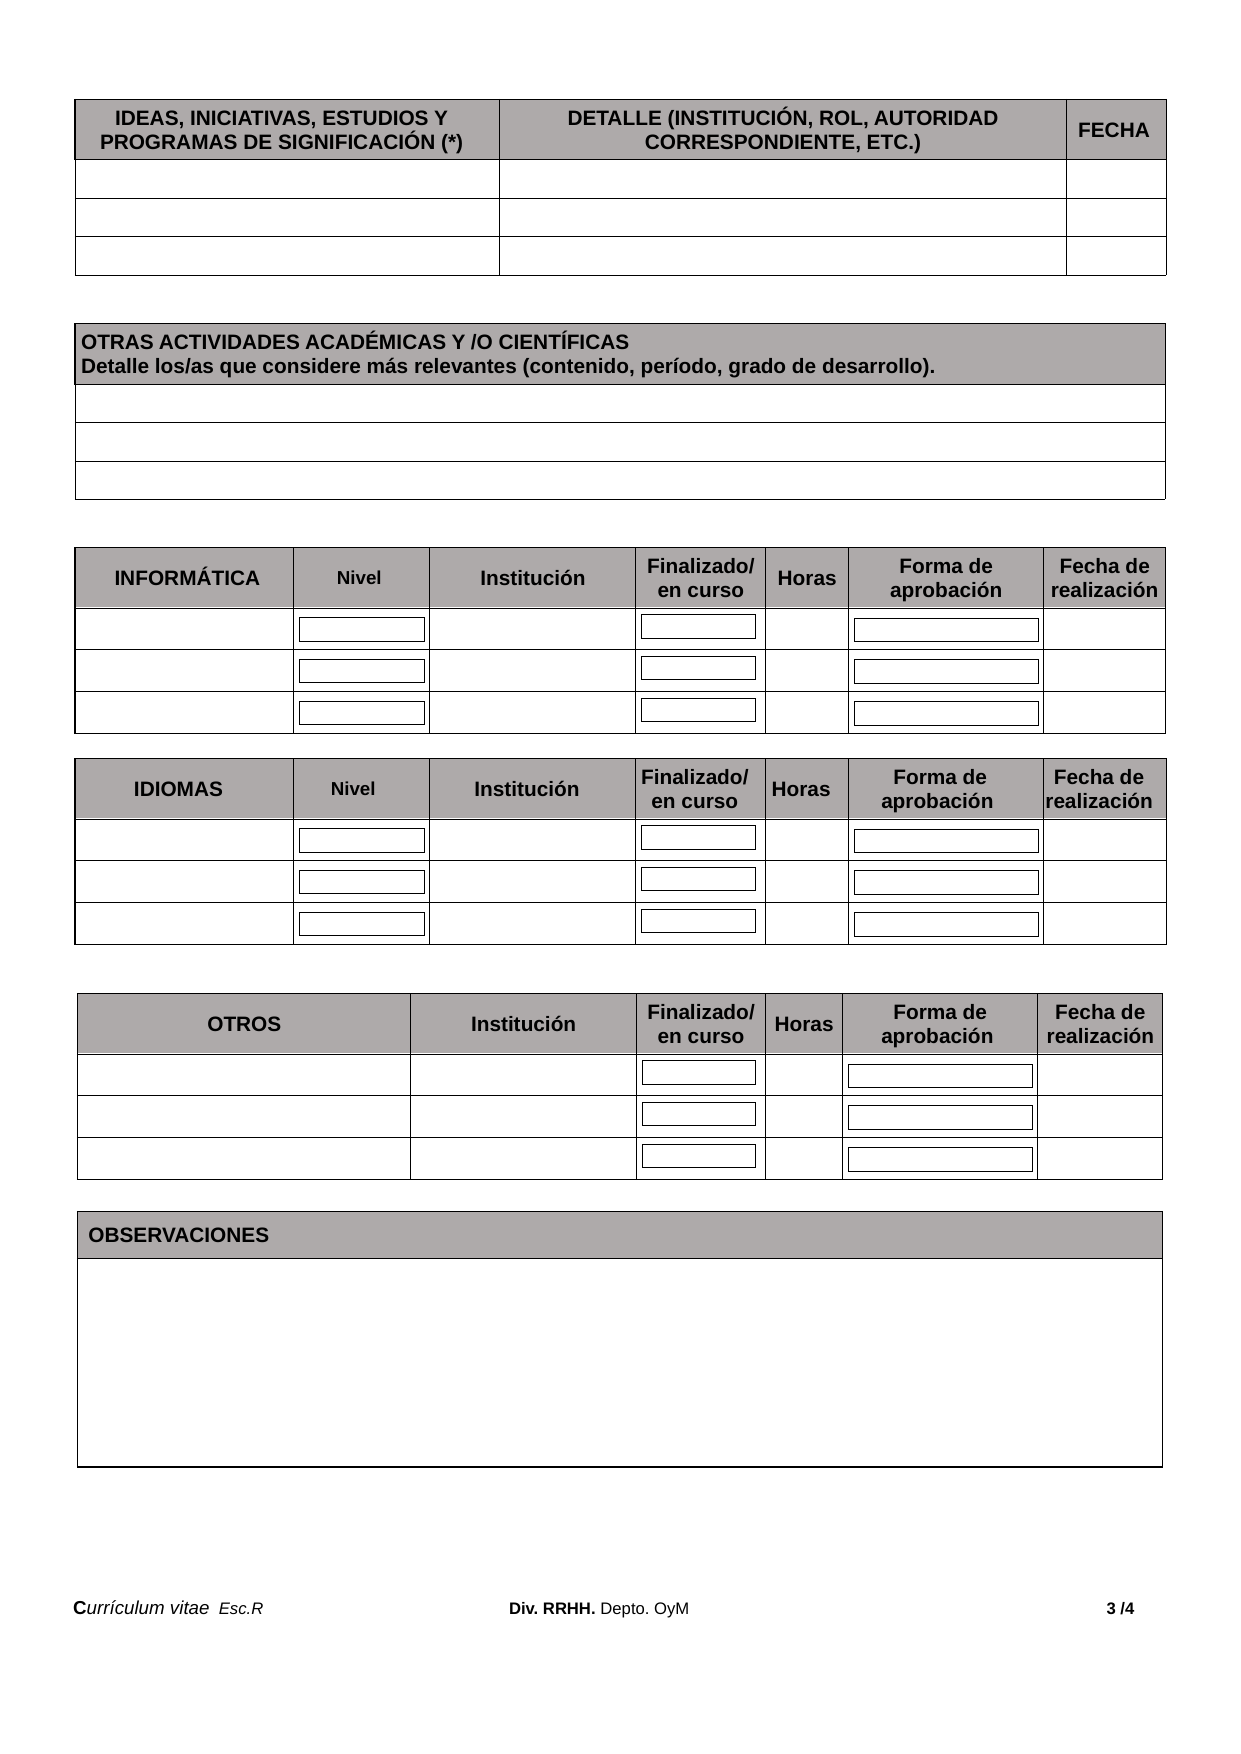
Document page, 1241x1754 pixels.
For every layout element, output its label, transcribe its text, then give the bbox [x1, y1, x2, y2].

table_cell [766, 903, 848, 944]
table_cell [430, 820, 635, 860]
table_cell [637, 1055, 765, 1095]
table_cell [636, 650, 765, 691]
table_cell [1067, 199, 1166, 236]
table_cell [1038, 1138, 1162, 1179]
table_cell [76, 650, 293, 691]
table_header Fecha de realización [1044, 759, 1166, 818]
table_cell [78, 1259, 1162, 1466]
table_header Finalizado/en curso [636, 759, 765, 818]
table_cell [849, 609, 1043, 649]
table_cell [849, 650, 1043, 691]
table_header Institución [411, 994, 636, 1053]
table_header INFORMÁTICA [76, 548, 293, 607]
table_cell [849, 820, 1043, 860]
table_cell [76, 385, 1165, 422]
table_cell [636, 609, 765, 649]
table_header DETALLE (INSTITUCIÓN, ROL, AUTORIDAD CORRESPONDIENTE, ETC.) [500, 100, 1066, 159]
table_cell [766, 692, 848, 733]
table_header Fecha de realización [1038, 994, 1162, 1053]
table_cell [411, 1096, 636, 1137]
table_cell [849, 861, 1043, 902]
table_cell [843, 1055, 1037, 1095]
table_header Horas [766, 548, 848, 607]
table_cell [849, 692, 1043, 733]
table_header Forma de aprobación [843, 994, 1037, 1053]
table_cell [76, 692, 293, 733]
table_cell [766, 1055, 842, 1095]
table_cell [637, 1096, 765, 1137]
table_cell [636, 903, 765, 944]
table_cell [76, 423, 1165, 461]
table_cell [636, 820, 765, 860]
table_cell [294, 903, 429, 944]
table_cell [500, 160, 1066, 198]
table_cell [766, 861, 848, 902]
table_header Fecha de realización [1044, 548, 1165, 607]
table_cell [1044, 903, 1166, 944]
table_header Forma de aprobación [849, 548, 1043, 607]
table_cell [1067, 160, 1166, 198]
table_cell [76, 820, 293, 860]
table_cell [76, 903, 293, 944]
table_cell [294, 609, 429, 649]
table_cell [76, 861, 293, 902]
table_cell [78, 1055, 410, 1095]
table_header Institución [430, 759, 635, 818]
table_cell [637, 1138, 765, 1179]
table_cell [294, 820, 429, 860]
table_cell [78, 1096, 410, 1137]
table_header FECHA [1067, 100, 1166, 159]
table_cell [766, 1096, 842, 1137]
table_cell [500, 237, 1066, 275]
table_header Finalizado/en curso [637, 994, 765, 1053]
table_header OBSERVACIONES [78, 1212, 1162, 1258]
table_cell [766, 650, 848, 691]
table_cell [430, 692, 635, 733]
table_header Horas [766, 994, 842, 1053]
table_cell [75, 1179, 1166, 1211]
table_cell [78, 1138, 410, 1179]
table_cell [766, 820, 848, 860]
table_cell [294, 861, 429, 902]
table_header IDIOMAS [76, 759, 293, 818]
table_cell [76, 160, 499, 198]
table_cell [294, 692, 429, 733]
table_cell [411, 1138, 636, 1179]
table_cell [76, 462, 1165, 499]
table_cell [1067, 237, 1166, 275]
table_header OTRAS ACTIVIDADES ACADÉMICAS Y /O CIENTÍFICAS Detalle los/as que considere más relevantes (contenido, período, grado de desarrollo). [76, 324, 1165, 384]
table_cell [766, 609, 848, 649]
table_cell [76, 609, 293, 649]
table_cell [500, 199, 1066, 236]
table_header Forma de aprobación [849, 759, 1043, 818]
table_cell [1038, 1096, 1162, 1137]
table_header Nivel [294, 759, 429, 818]
table_header IDEAS, INICIATIVAS, ESTUDIOS Y PROGRAMAS DE SIGNIFICACIÓN (*) [76, 100, 499, 159]
table_header Institución [430, 548, 635, 607]
table_cell [1044, 609, 1165, 649]
table_cell [843, 1096, 1037, 1137]
table_cell [766, 1138, 842, 1179]
table_cell [1038, 1055, 1162, 1095]
table_cell [1044, 650, 1165, 691]
table_header Finalizado/en curso [636, 548, 765, 607]
table_cell [75, 1466, 1165, 1575]
table_cell [430, 903, 635, 944]
table_header OTROS [78, 994, 410, 1053]
table_cell [843, 1138, 1037, 1179]
table_cell [430, 861, 635, 902]
table_cell [849, 903, 1043, 944]
table_cell [76, 237, 499, 275]
table_cell [1044, 820, 1166, 860]
table_cell [1044, 692, 1165, 733]
table_cell [294, 650, 429, 691]
table_cell [411, 1055, 636, 1095]
table_cell [76, 199, 499, 236]
table_cell [1044, 861, 1166, 902]
table_header Horas [766, 759, 848, 818]
table_cell [636, 861, 765, 902]
table_cell [636, 692, 765, 733]
table_cell [430, 609, 635, 649]
table_header Nivel [294, 548, 429, 607]
table_cell [430, 650, 635, 691]
